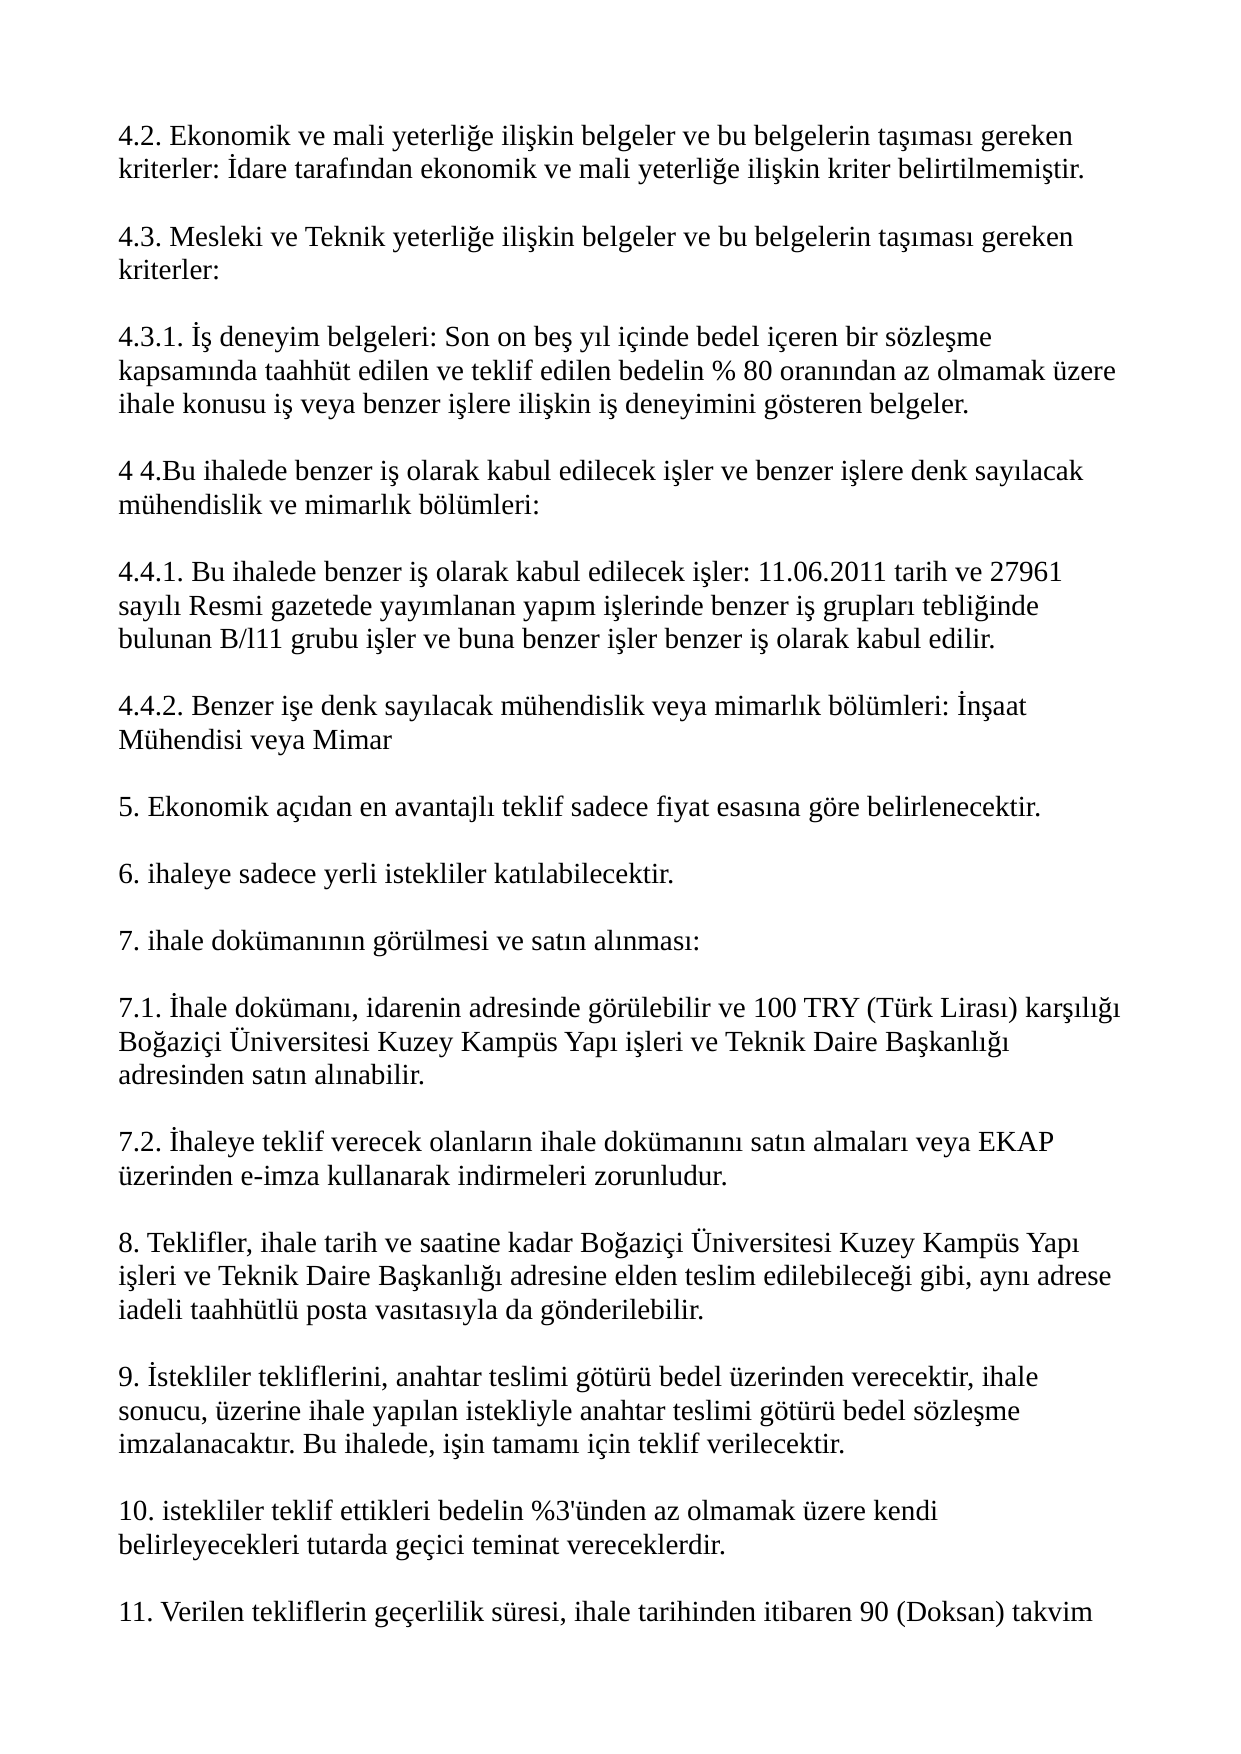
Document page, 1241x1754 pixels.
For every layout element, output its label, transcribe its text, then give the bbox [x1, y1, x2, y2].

text 9. İstekliler tekliflerini, anahtar teslimi götürü bedel üzerinden verecektir, ihale sonucu, üzerine ihale yapılan istekliyle anahtar teslimi götürü bedel sözleşme imzalanacaktır. Bu ihalede, işin tamamı için teklif verilecektir. [118, 1359, 1122, 1460]
text 7. ihale dokümanının görülmesi ve satın alınması: [118, 923, 1122, 957]
text 4.2. Ekonomik ve mali yeterliğe ilişkin belgeler ve bu belgelerin taşıması gereken kriterler: İdare tarafından ekonomik ve mali yeterliğe ilişkin kriter belirtilmemiştir. [118, 118, 1122, 185]
text 5. Ekonomik açıdan en avantajlı teklif sadece fiyat esasına göre belirlenecektir. [118, 789, 1122, 822]
text 6. ihaleye sadece yerli istekliler katılabilecektir. [118, 856, 1122, 889]
text 7.2. İhaleye teklif verecek olanların ihale dokümanını satın almaları veya EKAP üzerinden e-imza kullanarak indirmeleri zorunludur. [118, 1124, 1122, 1191]
text 11. Verilen tekliflerin geçerlilik süresi, ihale tarihinden itibaren 90 (Doksan) takvim [118, 1594, 1122, 1627]
text 4 4.Bu ihalede benzer iş olarak kabul edilecek işler ve benzer işlere denk sayılacak mühendislik ve mimarlık bölümleri: [118, 453, 1122, 521]
text 8. Teklifler, ihale tarih ve saatine kadar Boğaziçi Üniversitesi Kuzey Kampüs Yapı işleri ve Teknik Daire Başkanlığı adresine elden teslim edilebileceği gibi, aynı adrese iadeli taahhütlü posta vasıtasıyla da gönderilebilir. [118, 1225, 1122, 1326]
text 4.3. Mesleki ve Teknik yeterliğe ilişkin belgeler ve bu belgelerin taşıması gereken kriterler: [118, 219, 1122, 286]
text 4.4.2. Benzer işe denk sayılacak mühendislik veya mimarlık bölümleri: İnşaat Mühendisi veya Mimar [118, 688, 1122, 755]
text 10. istekliler teklif ettikleri bedelin %3'ünden az olmamak üzere kendi belirleyecekleri tutarda geçici teminat vereceklerdir. [118, 1493, 1122, 1560]
text 4.3.1. İş deneyim belgeleri: Son on beş yıl içinde bedel içeren bir sözleşme kapsamında taahhüt edilen ve teklif edilen bedelin % 80 oranından az olmamak üzere ihale konusu iş veya benzer işlere ilişkin iş deneyimini gösteren belgeler. [118, 319, 1122, 420]
text 7.1. İhale dokümanı, idarenin adresinde görülebilir ve 100 TRY (Türk Lirası) karşılığı Boğaziçi Üniversitesi Kuzey Kampüs Yapı işleri ve Teknik Daire Başkanlığı adresinden satın alınabilir. [118, 990, 1122, 1091]
text 4.4.1. Bu ihalede benzer iş olarak kabul edilecek işler: 11.06.2011 tarih ve 27961 sayılı Resmi gazetede yayımlanan yapım işlerinde benzer iş grupları tebliğinde bulunan B/l11 grubu işler ve buna benzer işler benzer iş olarak kabul edilir. [118, 554, 1122, 655]
